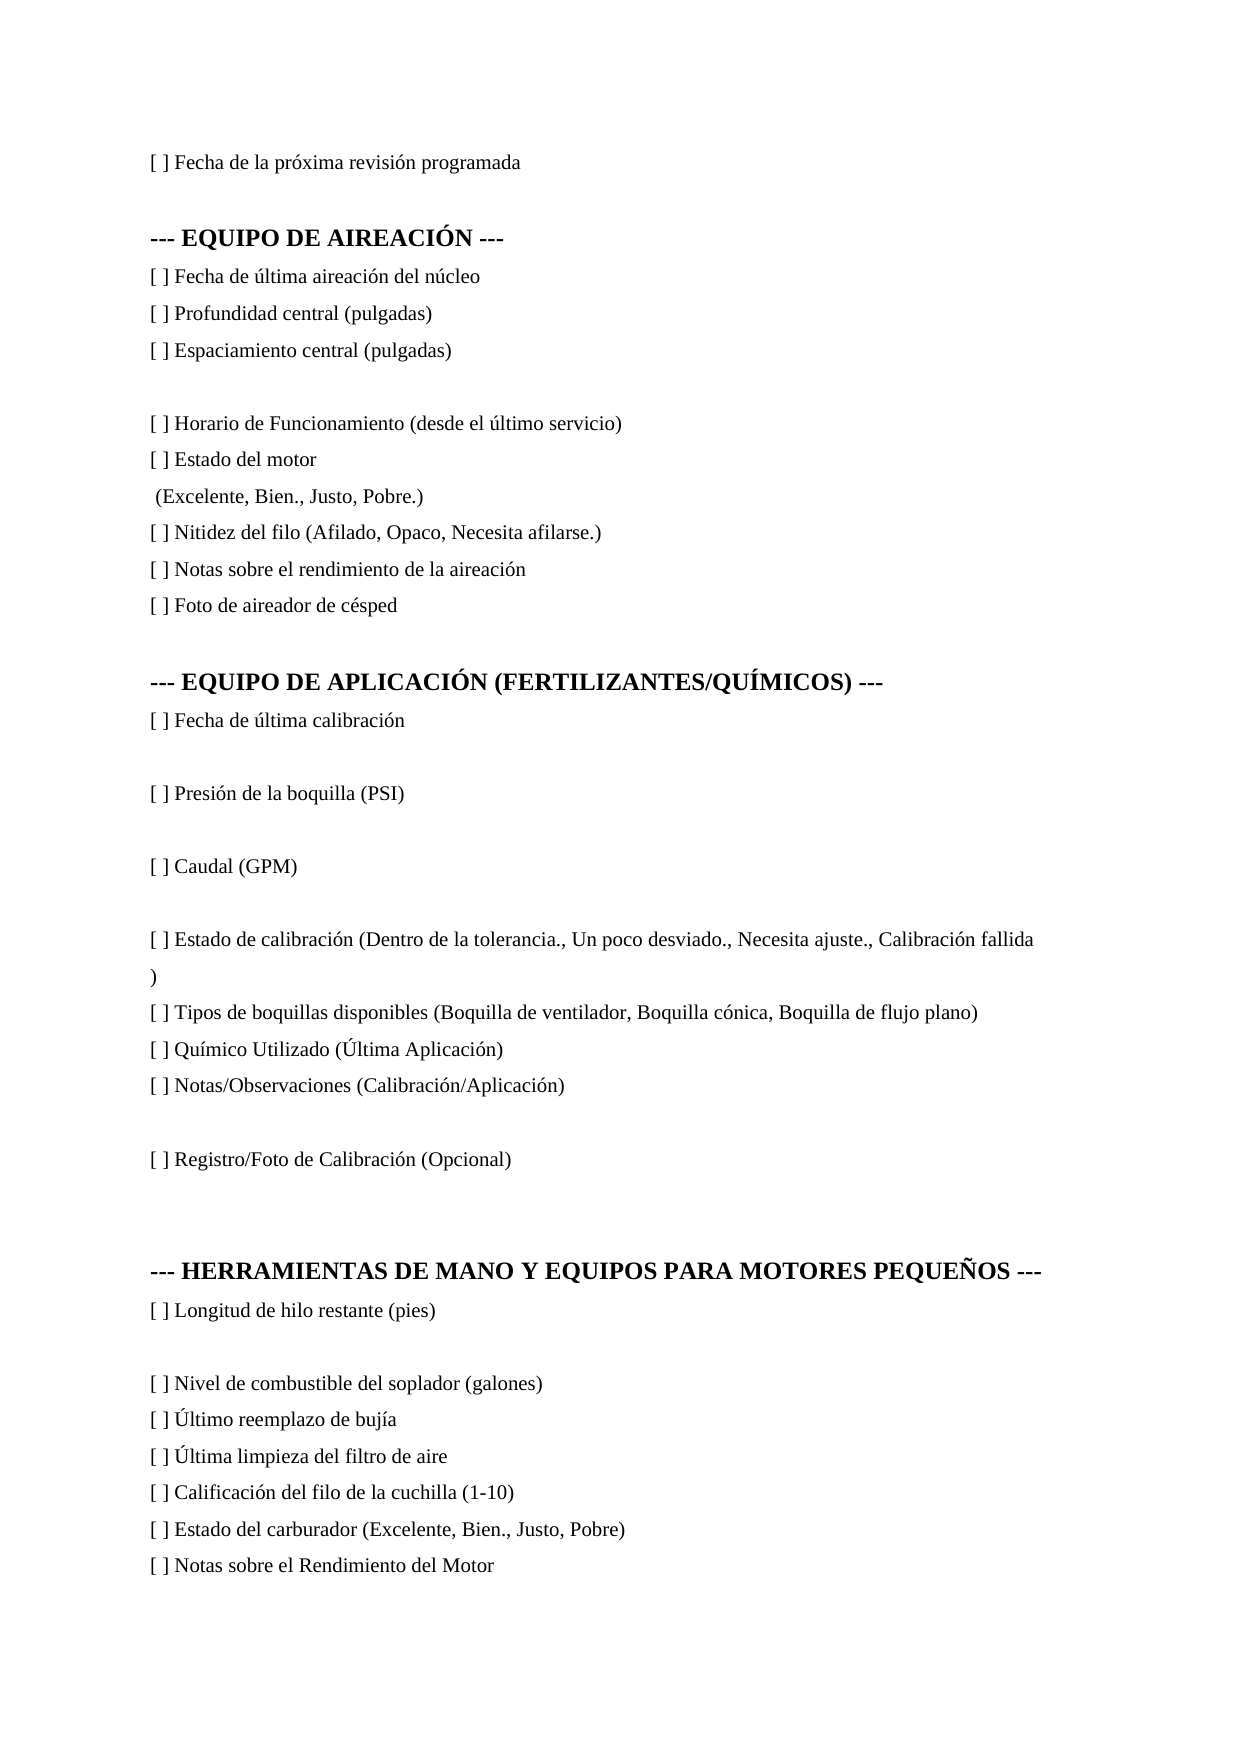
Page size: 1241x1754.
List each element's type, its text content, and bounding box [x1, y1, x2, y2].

text [ ] Notas sobre el rendimiento de la aireación [150, 557, 1090, 581]
text --- EQUIPO DE AIREACIÓN --- [150, 223, 1090, 252]
text [ ] Registro/Foto de Calibración (Opcional) [150, 1147, 1090, 1171]
text [ ] Estado del motor [150, 447, 1090, 471]
text [ ] Notas/Observaciones (Calibración/Aplicación) [150, 1073, 1090, 1097]
text [ ] Notas sobre el Rendimiento del Motor [150, 1553, 1090, 1577]
text [ ] Espaciamiento central (pulgadas) [150, 337, 1090, 362]
text [ ] Profundidad central (pulgadas) [150, 301, 1090, 325]
text [ ] Presión de la boquilla (PSI) [150, 781, 1090, 805]
text [ ] Estado de calibración (Dentro de la tolerancia., Un poco desviado., Necesita ajuste., Calibración fallida [150, 927, 1090, 951]
text --- EQUIPO DE APLICACIÓN (FERTILIZANTES/QUÍMICOS) --- [150, 667, 1090, 695]
text [ ] Nivel de combustible del soplador (galones) [150, 1371, 1090, 1395]
text [ ] Longitud de hilo restante (pies) [150, 1297, 1090, 1322]
text [ ] Nitidez del filo (Afilado, Opaco, Necesita afilarse.) [150, 520, 1090, 544]
text [ ] Tipos de boquillas disponibles (Boquilla de ventilador, Boquilla cónica, Boquilla de flujo plano) [150, 1000, 1090, 1024]
text ) [150, 964, 1090, 988]
text [ ] Caudal (GPM) [150, 854, 1090, 878]
text [ ] Último reemplazo de bujía [150, 1407, 1090, 1431]
text [ ] Calificación del filo de la cuchilla (1-10) [150, 1480, 1090, 1504]
text [ ] Fecha de última aireación del núcleo [150, 264, 1090, 288]
text [ ] Foto de aireador de césped [150, 593, 1090, 617]
text [ ] Fecha de última calibración [150, 708, 1090, 732]
text [ ] Fecha de la próxima revisión programada [150, 150, 1090, 174]
text [ ] Última limpieza del filtro de aire [150, 1444, 1090, 1468]
text --- HERRAMIENTAS DE MANO Y EQUIPOS PARA MOTORES PEQUEÑOS --- [150, 1256, 1090, 1285]
text [ ] Horario de Funcionamiento (desde el último servicio) [150, 411, 1090, 435]
text [ ] Estado del carburador (Excelente, Bien., Justo, Pobre) [150, 1517, 1090, 1541]
text (Excelente, Bien., Justo, Pobre.) [150, 484, 1090, 508]
text [ ] Químico Utilizado (Última Aplicación) [150, 1037, 1090, 1061]
